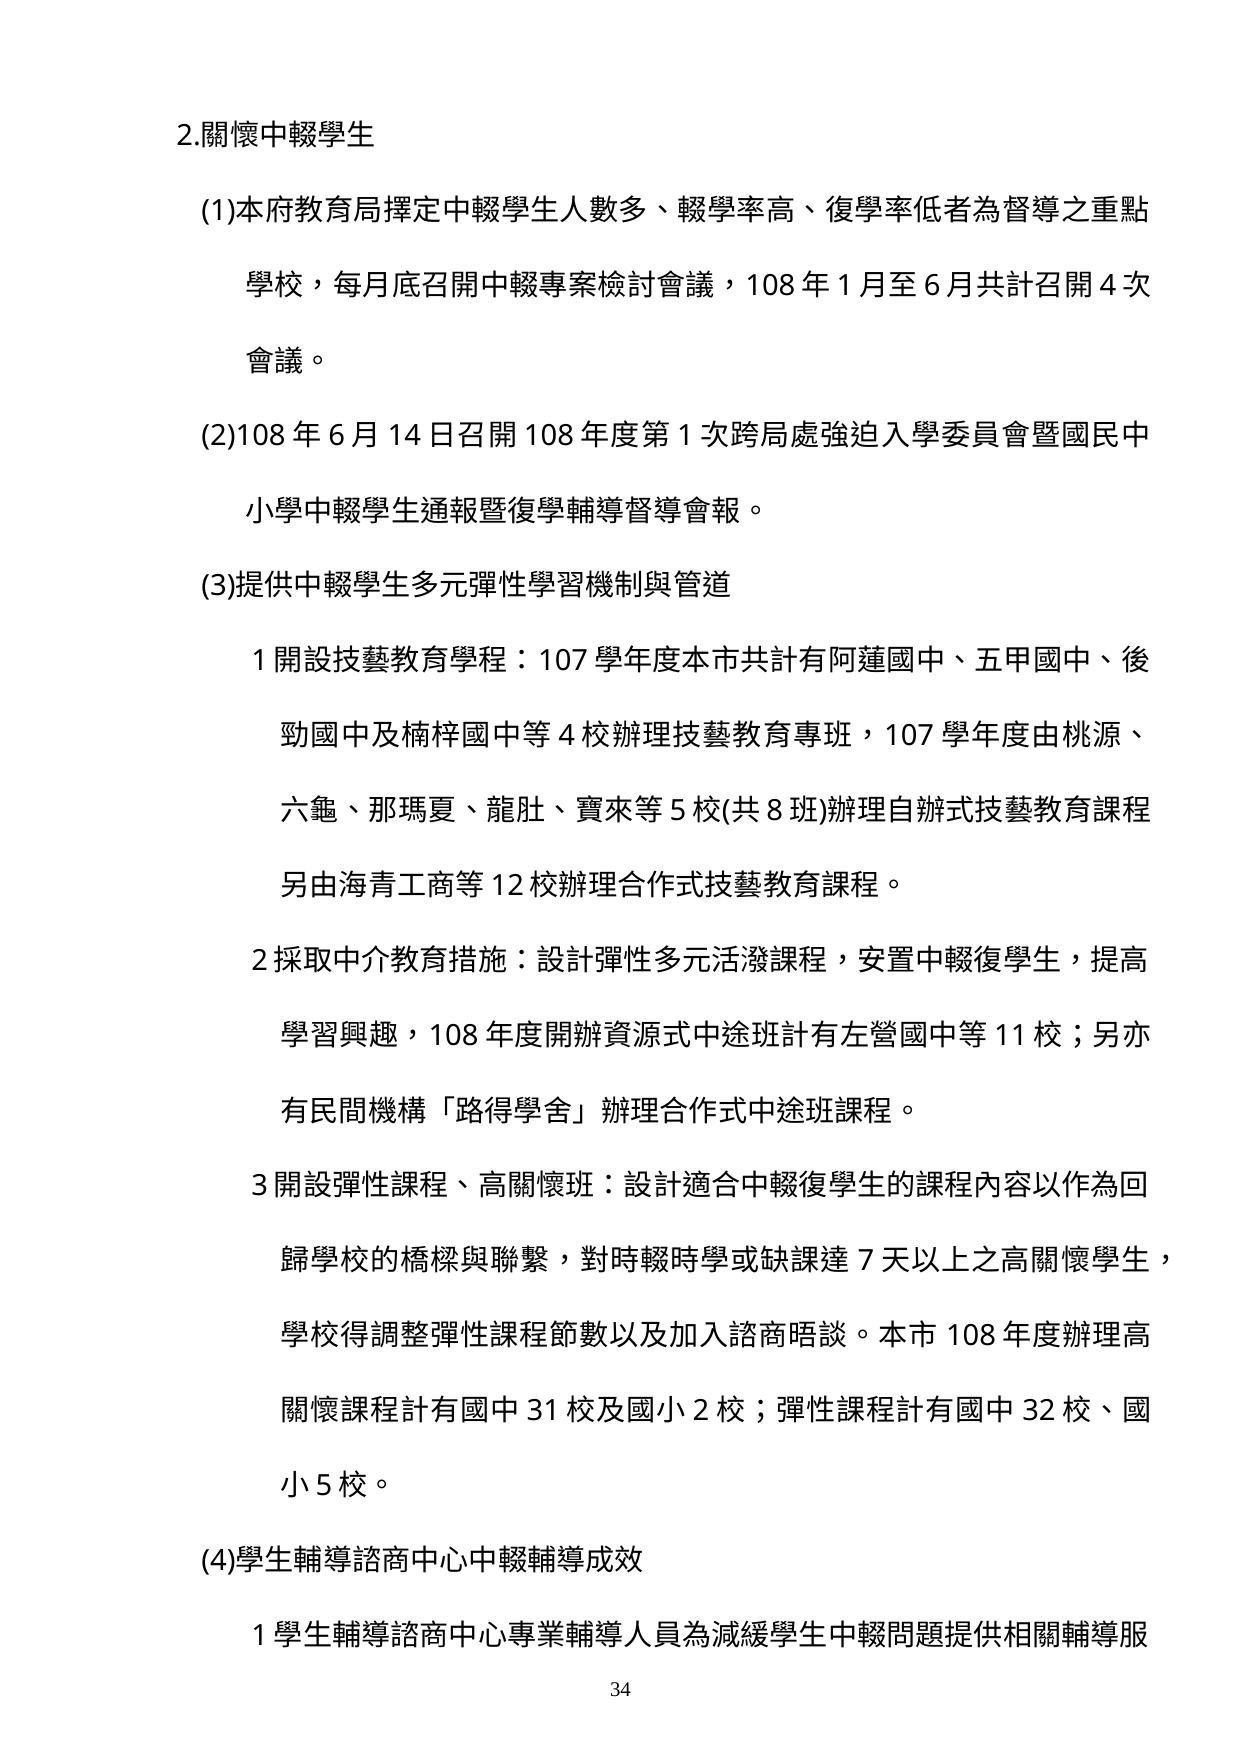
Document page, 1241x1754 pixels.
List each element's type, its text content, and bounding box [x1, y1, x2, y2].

text (1)本府教育局擇定中輟學生人數多、輟學率高、復學率低者為督導之重點學校，每月底召開中輟專案檢討會議，108年1月至6月共計召開4次會議。 [201, 164, 1152, 389]
text 1學生輔導諮商中心專業輔導人員為減緩學生中輟問題提供相關輔導服 [251, 1589, 1152, 1664]
text 2.關懷中輟學生 [176, 89, 1152, 164]
text (2)108年6月14日召開108年度第1次跨局處強迫入學委員會暨國民中小學中輟學生通報暨復學輔導督導會報。 [201, 389, 1152, 539]
text 3開設彈性課程、高關懷班：設計適合中輟復學生的課程內容以作為回歸學校的橋樑與聯繫，對時輟時學或缺課達7天以上之高關懷學生，學校得調整彈性課程節數以及加入諮商晤談。本市108年度辦理高關懷課程計有國中31校及國小2校；彈性課程計有國中32校、國小5校。 [251, 1139, 1152, 1514]
text 1開設技藝教育學程：107學年度本市共計有阿蓮國中、五甲國中、後勁國中及楠梓國中等4校辦理技藝教育專班，107學年度由桃源、六龜、那瑪夏、龍肚、寶來等5校(共8班)辦理自辦式技藝教育課程，另由海青工商等12校辦理合作式技藝教育課程。 [251, 614, 1152, 914]
text (3)提供中輟學生多元彈性學習機制與管道 [201, 539, 1152, 614]
text (4)學生輔導諮商中心中輟輔導成效 [201, 1514, 1152, 1589]
text 2採取中介教育措施：設計彈性多元活潑課程，安置中輟復學生，提高學習興趣，108年度開辦資源式中途班計有左營國中等11校；另亦有民間機構「路得學舍」辦理合作式中途班課程。 [251, 914, 1152, 1139]
